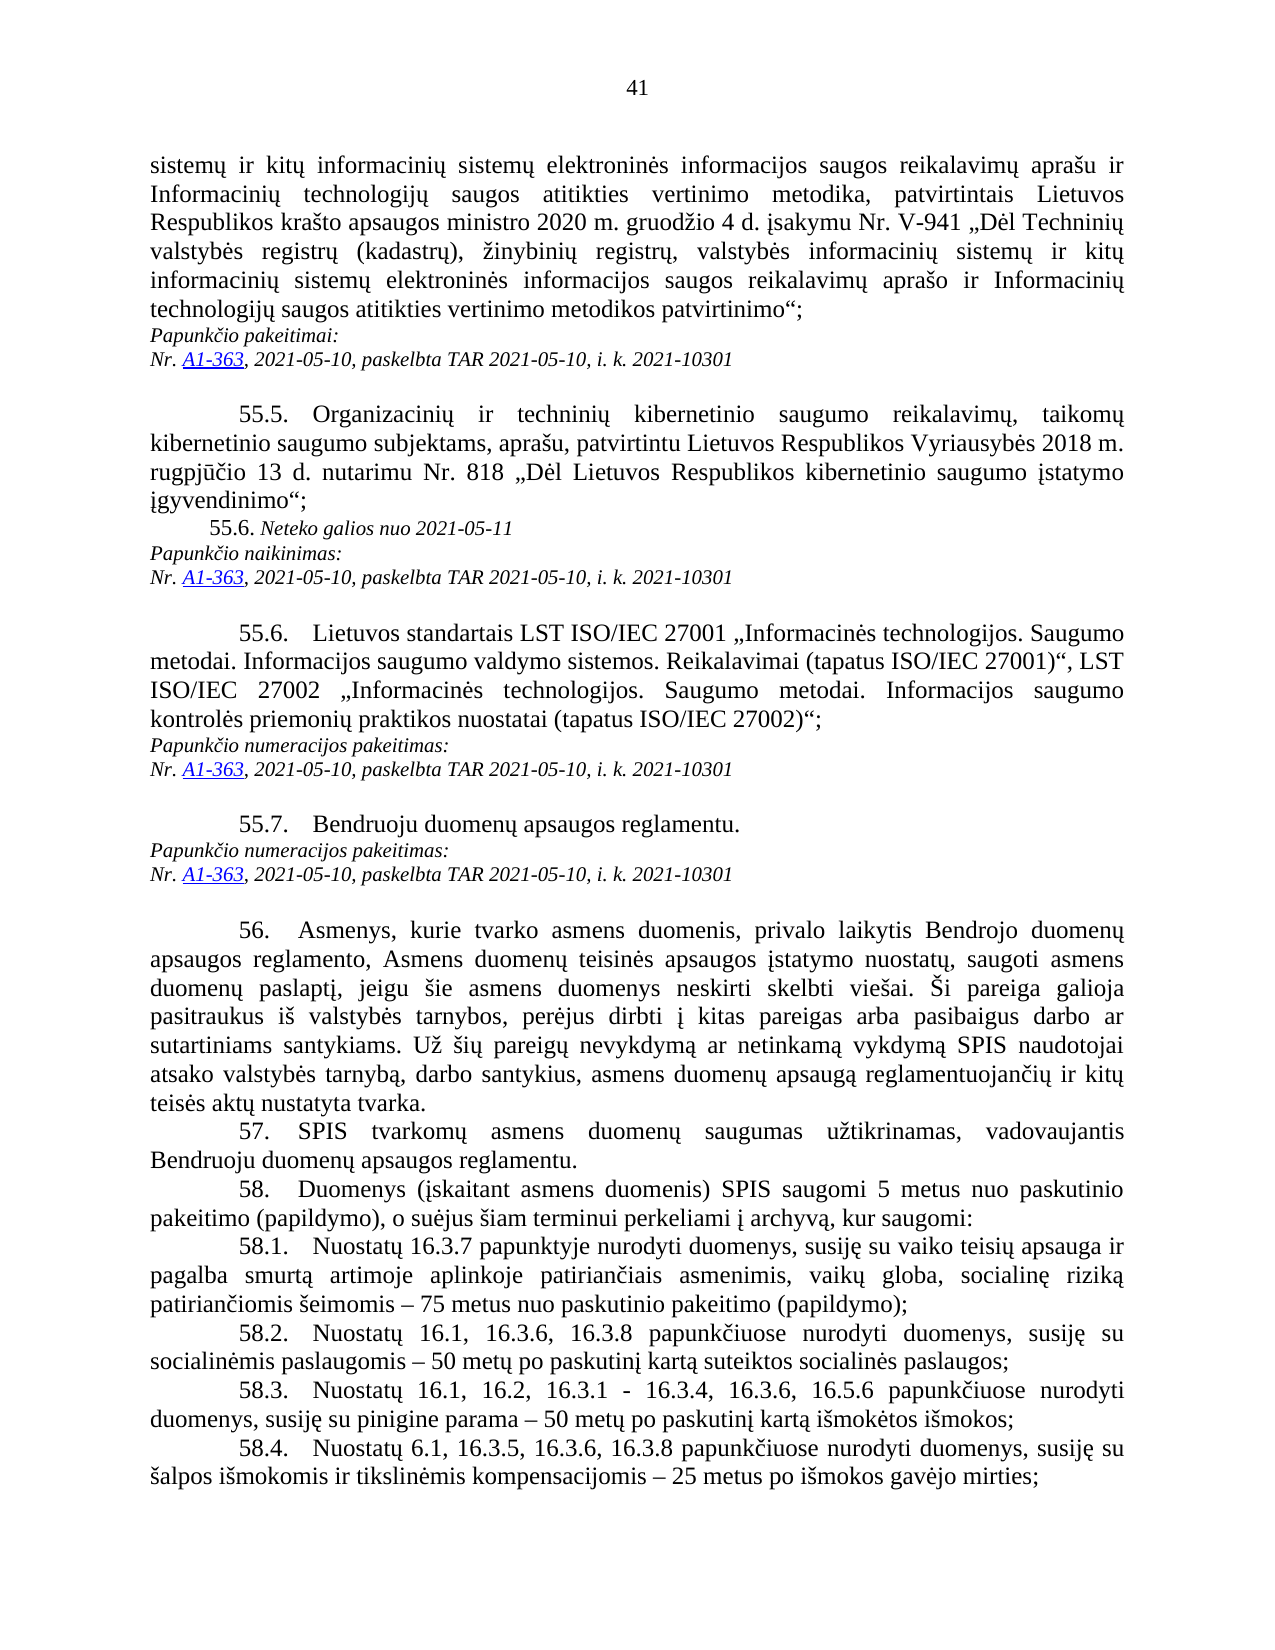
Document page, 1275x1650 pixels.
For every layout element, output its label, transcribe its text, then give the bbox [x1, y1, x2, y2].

text 57. SPIS tvarkomų asmens duomenų saugumas užtikrinamas, vadovaujantis Bendruoju duomenų apsaugos reglamentu. [150, 1116, 1125, 1174]
text 58.1. Nuostatų 16.3.7 papunktyje nurodyti duomenys, susiję su vaiko teisių apsauga ir pagalba smurtą artimoje aplinkoje patiriančiais asmenimis, vaikų globa, socialinę riziką patiriančiomis šeimomis – 75 metus nuo paskutinio pakeitimo (papildymo); [150, 1231, 1125, 1318]
text Papunkčio numeracijos pakeitimas: [150, 838, 1125, 862]
text Papunkčio naikinimas: [150, 541, 1125, 565]
text 55.6. Neteko galios nuo 2021-05-11 [150, 514, 1125, 541]
text 55.6. Lietuvos standartais LST ISO/IEC 27001 „Informacinės technologijos. Saugumo metodai. Informacijos saugumo valdymo sistemos. Reikalavimai (tapatus ISO/IEC 27001)“, LST ISO/IEC 27002 „Informacinės technologijos. Saugumo metodai. Informacijos saugumo kontrolės priemonių praktikos nuostatai (tapatus ISO/IEC 27002)“; [150, 618, 1125, 733]
text 58.2. Nuostatų 16.1, 16.3.6, 16.3.8 papunkčiuose nurodyti duomenys, susiję su socialinėmis paslaugomis – 50 metų po paskutinį kartą suteiktos socialinės paslaugos; [150, 1318, 1125, 1375]
text 56. Asmenys, kurie tvarko asmens duomenis, privalo laikytis Bendrojo duomenų apsaugos reglamento, Asmens duomenų teisinės apsaugos įstatymo nuostatų, saugoti asmens duomenų paslaptį, jeigu šie asmens duomenys neskirti skelbti viešai. Ši pareiga galioja pasitraukus iš valstybės tarnybos, perėjus dirbti į kitas pareigas arba pasibaigus darbo ar sutartiniams santykiams. Už šių pareigų nevykdymą ar netinkamą vykdymą SPIS naudotojai atsako valstybės tarnybą, darbo santykius, asmens duomenų apsaugą reglamentuojančių ir kitų teisės aktų nustatyta tvarka. [150, 915, 1125, 1116]
text 55.7. Bendruoju duomenų apsaugos reglamentu. [150, 809, 1125, 838]
text 58. Duomenys (įskaitant asmens duomenis) SPIS saugomi 5 metus nuo paskutinio pakeitimo (papildymo), o suėjus šiam terminui perkeliami į archyvą, kur saugomi: [150, 1174, 1125, 1231]
text 58.4. Nuostatų 6.1, 16.3.5, 16.3.6, 16.3.8 papunkčiuose nurodyti duomenys, susiję su šalpos išmokomis ir tikslinėmis kompensacijomis – 25 metus po išmokos gavėjo mirties; [150, 1433, 1125, 1490]
text 58.3. Nuostatų 16.1, 16.2, 16.3.1 - 16.3.4, 16.3.6, 16.5.6 papunkčiuose nurodyti duomenys, susiję su pinigine parama – 50 metų po paskutinį kartą išmokėtos išmokos; [150, 1375, 1125, 1433]
text Nr. A1-363, 2021-05-10, paskelbta TAR 2021-05-10, i. k. 2021-10301 [150, 757, 1125, 781]
text Papunkčio numeracijos pakeitimas: [150, 733, 1125, 757]
text Nr. A1-363, 2021-05-10, paskelbta TAR 2021-05-10, i. k. 2021-10301 [150, 862, 1125, 886]
text Nr. A1-363, 2021-05-10, paskelbta TAR 2021-05-10, i. k. 2021-10301 [150, 565, 1125, 589]
text 55.5. Organizacinių ir techninių kibernetinio saugumo reikalavimų, taikomų kibernetinio saugumo subjektams, aprašu, patvirtintu Lietuvos Respublikos Vyriausybės 2018 m. rugpjūčio 13 d. nutarimu Nr. 818 „Dėl Lietuvos Respublikos kibernetinio saugumo įstatymo įgyvendinimo“; [150, 399, 1125, 514]
text Nr. A1-363, 2021-05-10, paskelbta TAR 2021-05-10, i. k. 2021-10301 [150, 347, 1125, 371]
text Papunkčio pakeitimai: [150, 322, 1125, 347]
text sistemų ir kitų informacinių sistemų elektroninės informacijos saugos reikalavimų aprašu ir Informacinių technologijų saugos atitikties vertinimo metodika, patvirtintais Lietuvos Respublikos krašto apsaugos ministro 2020 m. gruodžio 4 d. įsakymu Nr. V-941 „Dėl Techninių valstybės registrų (kadastrų), žinybinių registrų, valstybės informacinių sistemų ir kitų informacinių sistemų elektroninės informacijos saugos reikalavimų aprašo ir Informacinių technologijų saugos atitikties vertinimo metodikos patvirtinimo“; [150, 150, 1125, 322]
